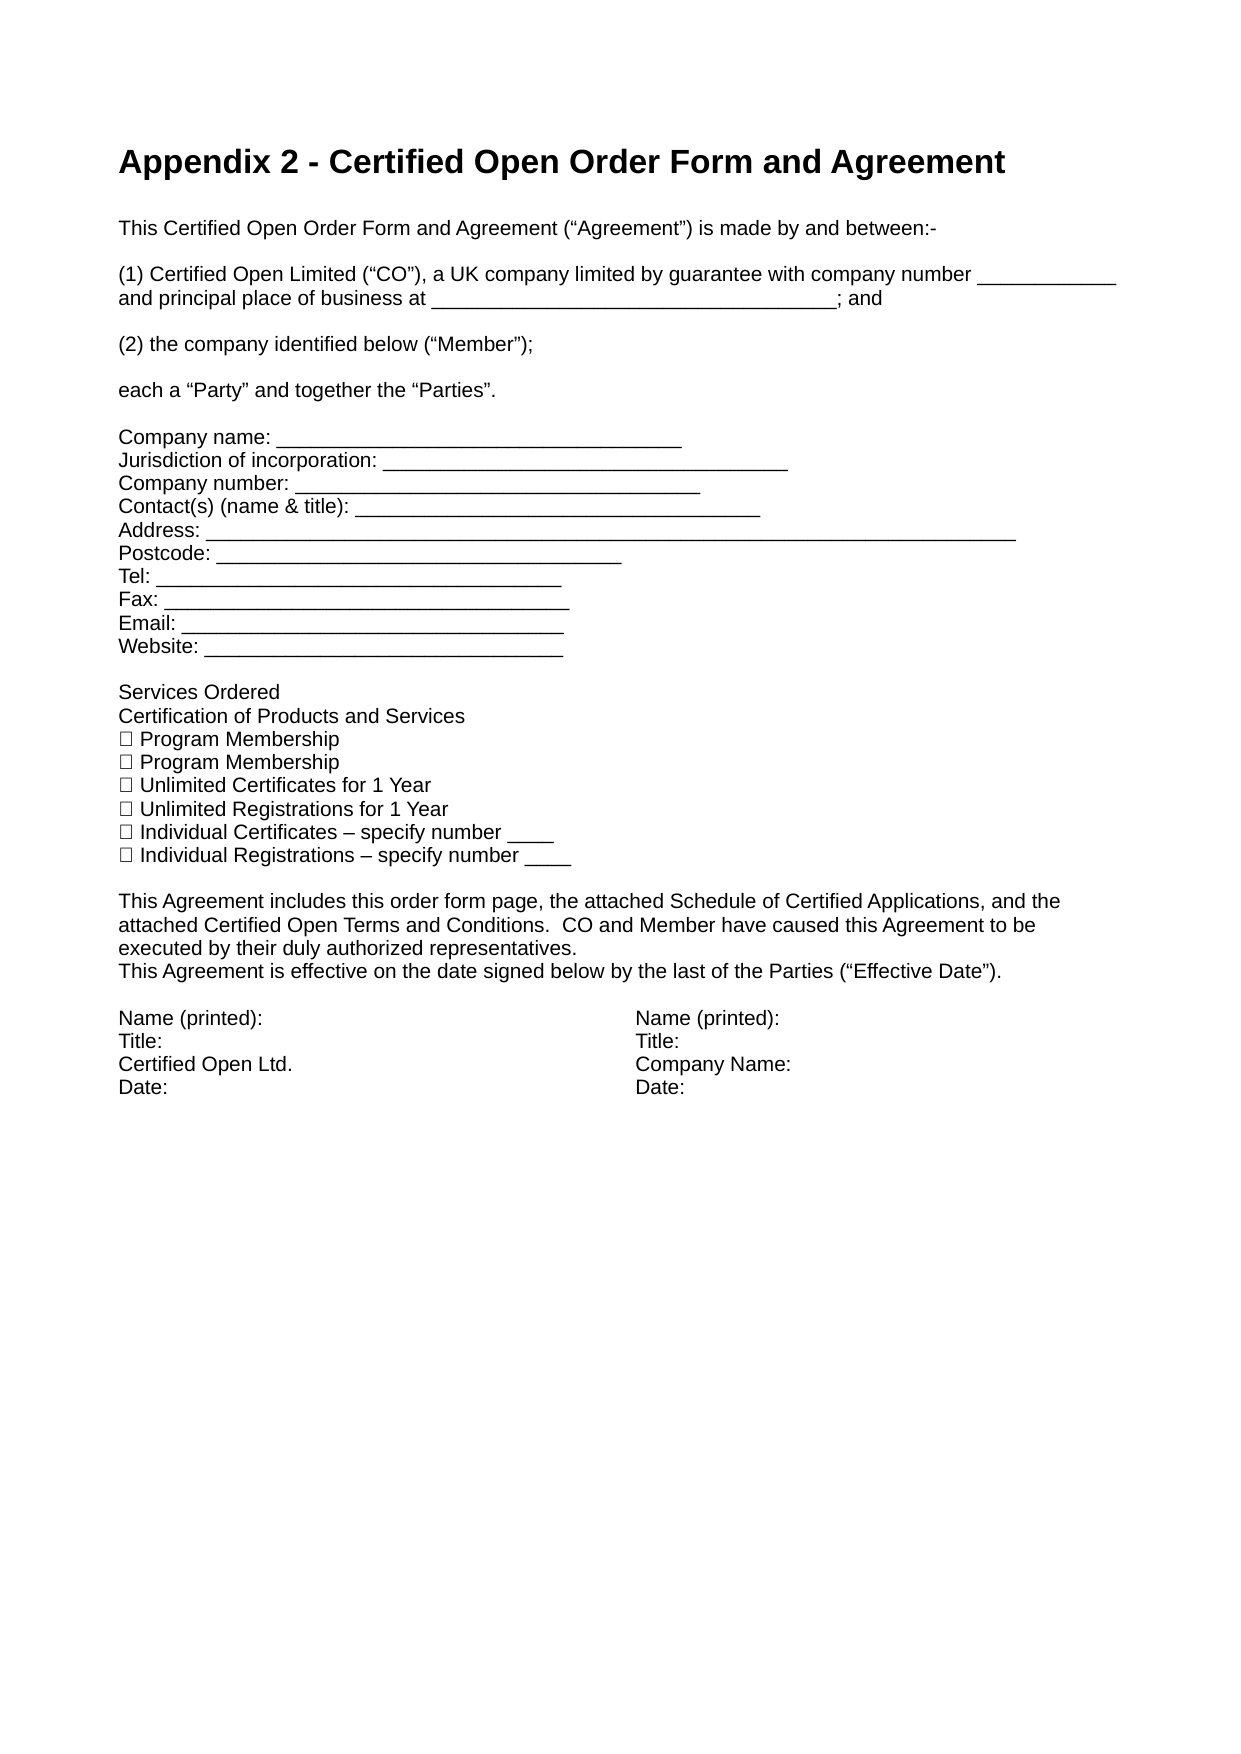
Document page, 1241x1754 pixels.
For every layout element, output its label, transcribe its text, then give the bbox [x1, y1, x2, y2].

text Company number: ___________________________________ [118, 472, 1122, 495]
text Certification of Products and Services [118, 704, 1122, 727]
text  Unlimited Certificates for 1 Year [118, 774, 1122, 797]
text (2) the company identified below (“Member”); [118, 332, 1122, 356]
text each a “Party” and together the “Parties”. [118, 379, 1122, 402]
text  Unlimited Registrations for 1 Year [118, 797, 1122, 820]
text Certified Open Ltd. Company Name: [118, 1053, 1122, 1076]
text Name (printed): Name (printed): [118, 1006, 1122, 1029]
text Fax: ___________________________________ [118, 588, 1122, 611]
text (1) Certified Open Limited (“CO”), a UK company limited by guarantee with company number ____________ and principal place of business at ___________________________________; and [118, 263, 1122, 309]
text This Agreement includes this order form page, the attached Schedule of Certified Applications, and the attached Certified Open Terms and Conditions. CO and Member have caused this Agreement to be executed by their duly authorized representatives. [118, 890, 1122, 960]
text Jurisdiction of incorporation: ___________________________________ [118, 449, 1122, 472]
text Tel: ___________________________________ [118, 565, 1122, 588]
text Website: _______________________________ [118, 634, 1122, 658]
text This Agreement is effective on the date signed below by the last of the Parties (“Effective Date”). [118, 960, 1122, 983]
text Email: _________________________________ [118, 611, 1122, 634]
text  Individual Certificates – specify number ____ [118, 820, 1122, 843]
text Title: Title: [118, 1029, 1122, 1053]
text This Certified Open Order Form and Agreement (“Agreement”) is made by and between:- [118, 216, 1122, 239]
text Date: Date: [118, 1076, 1122, 1099]
text Contact(s) (name & title): ___________________________________ [118, 495, 1122, 518]
text Postcode: ___________________________________ [118, 542, 1122, 565]
subtitle Appendix 2 - Certified Open Order Form and Agreement [118, 143, 1122, 181]
text Address: ______________________________________________________________________ [118, 518, 1122, 542]
text  Program Membership [118, 751, 1122, 774]
text  Individual Registrations – specify number ____ [118, 843, 1122, 867]
text  Program Membership [118, 727, 1122, 751]
text Company name: ___________________________________ [118, 425, 1122, 449]
text Services Ordered [118, 681, 1122, 704]
